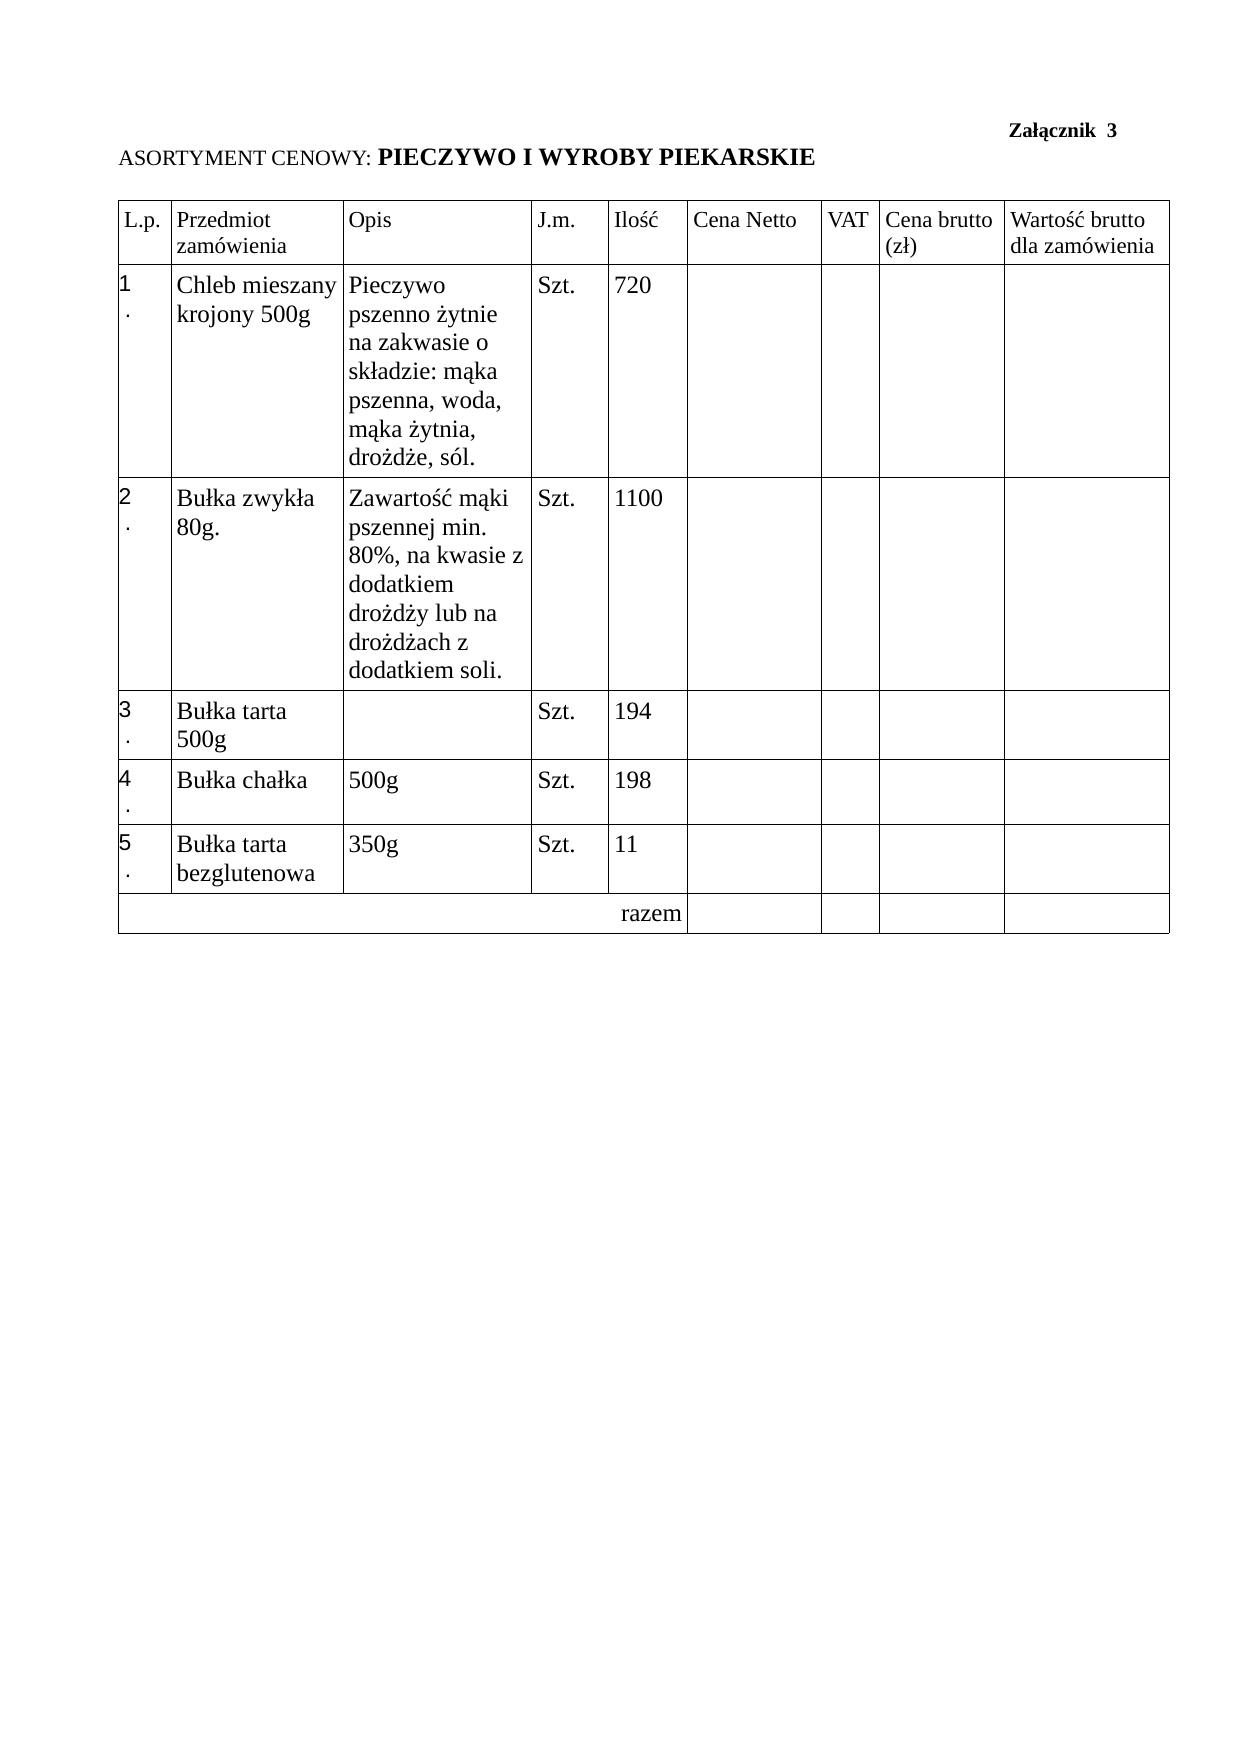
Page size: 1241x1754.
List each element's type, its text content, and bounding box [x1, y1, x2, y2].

table_cell [1005, 691, 1169, 759]
table_cell [688, 825, 821, 893]
table_header Opis [344, 201, 531, 264]
table_cell 720 [609, 265, 687, 477]
table_cell [119, 825, 171, 893]
table_header Ilość [609, 201, 687, 264]
table_header L.p. [119, 201, 171, 264]
text ASORTYMENT CENOWY: PIECZYWO I WYROBY PIEKARSKIE [118, 142, 1122, 171]
table_cell [880, 478, 1004, 690]
text Załącznik 3 [118, 118, 1122, 142]
table_cell razem [119, 894, 687, 933]
table_cell 11 [609, 825, 687, 893]
table_cell [1005, 265, 1169, 477]
table_cell Szt. [532, 478, 608, 690]
table_cell Szt. [532, 691, 608, 759]
table_cell [688, 760, 821, 823]
table_cell [688, 691, 821, 759]
table_cell [688, 478, 821, 690]
table_header Przedmiot zamówienia [172, 201, 343, 264]
table_cell [880, 265, 1004, 477]
table_header Cena brutto (zł) [880, 201, 1004, 264]
table_cell Szt. [532, 825, 608, 893]
table_cell [121, 773, 126, 781]
table_cell [119, 478, 171, 690]
table_cell [880, 894, 1004, 933]
table_cell [822, 760, 879, 823]
table_cell [119, 265, 171, 477]
table_cell Bułka tarta 500g [172, 691, 343, 759]
table_cell 500g [344, 760, 531, 823]
table_cell [822, 691, 879, 759]
table_cell Bułka zwykła 80g. [172, 478, 343, 690]
table_cell 198 [609, 760, 687, 823]
table_cell [119, 703, 128, 716]
table_cell [344, 691, 531, 759]
table_cell [880, 825, 1004, 893]
table_cell 1100 [609, 478, 687, 690]
table_header VAT [822, 201, 879, 264]
table_cell Chleb mieszany krojony 500g [172, 265, 343, 477]
table_cell Bułka tarta bezglutenowa [172, 825, 343, 893]
table_cell [822, 478, 879, 690]
table_cell [1005, 825, 1169, 893]
table_cell [822, 894, 879, 933]
table_cell [1005, 760, 1169, 823]
table_cell [822, 825, 879, 893]
table_cell Zawartość mąki pszennej min. 80%, na kwasie z dodatkiem drożdży lub na drożdżach z dodatkiem soli. [344, 478, 531, 690]
table_cell [880, 760, 1004, 823]
table_cell 194 [609, 691, 687, 759]
table_cell [822, 265, 879, 477]
table_cell Pieczywo pszenno żytnie na zakwasie o składzie: mąka pszenna, woda, mąka żytnia, drożdże, sól. [344, 265, 531, 477]
table_cell [119, 691, 171, 759]
table_header J.m. [532, 201, 608, 264]
table_cell Szt. [532, 760, 608, 823]
table_cell 350g [344, 825, 531, 893]
table_cell [119, 842, 128, 849]
table_cell Szt. [532, 265, 608, 477]
table_cell [880, 691, 1004, 759]
table_header Cena Netto [688, 201, 821, 264]
table_cell [1005, 478, 1169, 690]
table_cell [688, 265, 821, 477]
table_cell [1005, 894, 1169, 933]
table_header Wartość brutto dla zamówienia [1005, 201, 1169, 264]
table_cell [119, 490, 127, 502]
table_cell Bułka chałka [172, 760, 343, 823]
table_cell [119, 760, 171, 823]
table_cell [688, 894, 821, 933]
